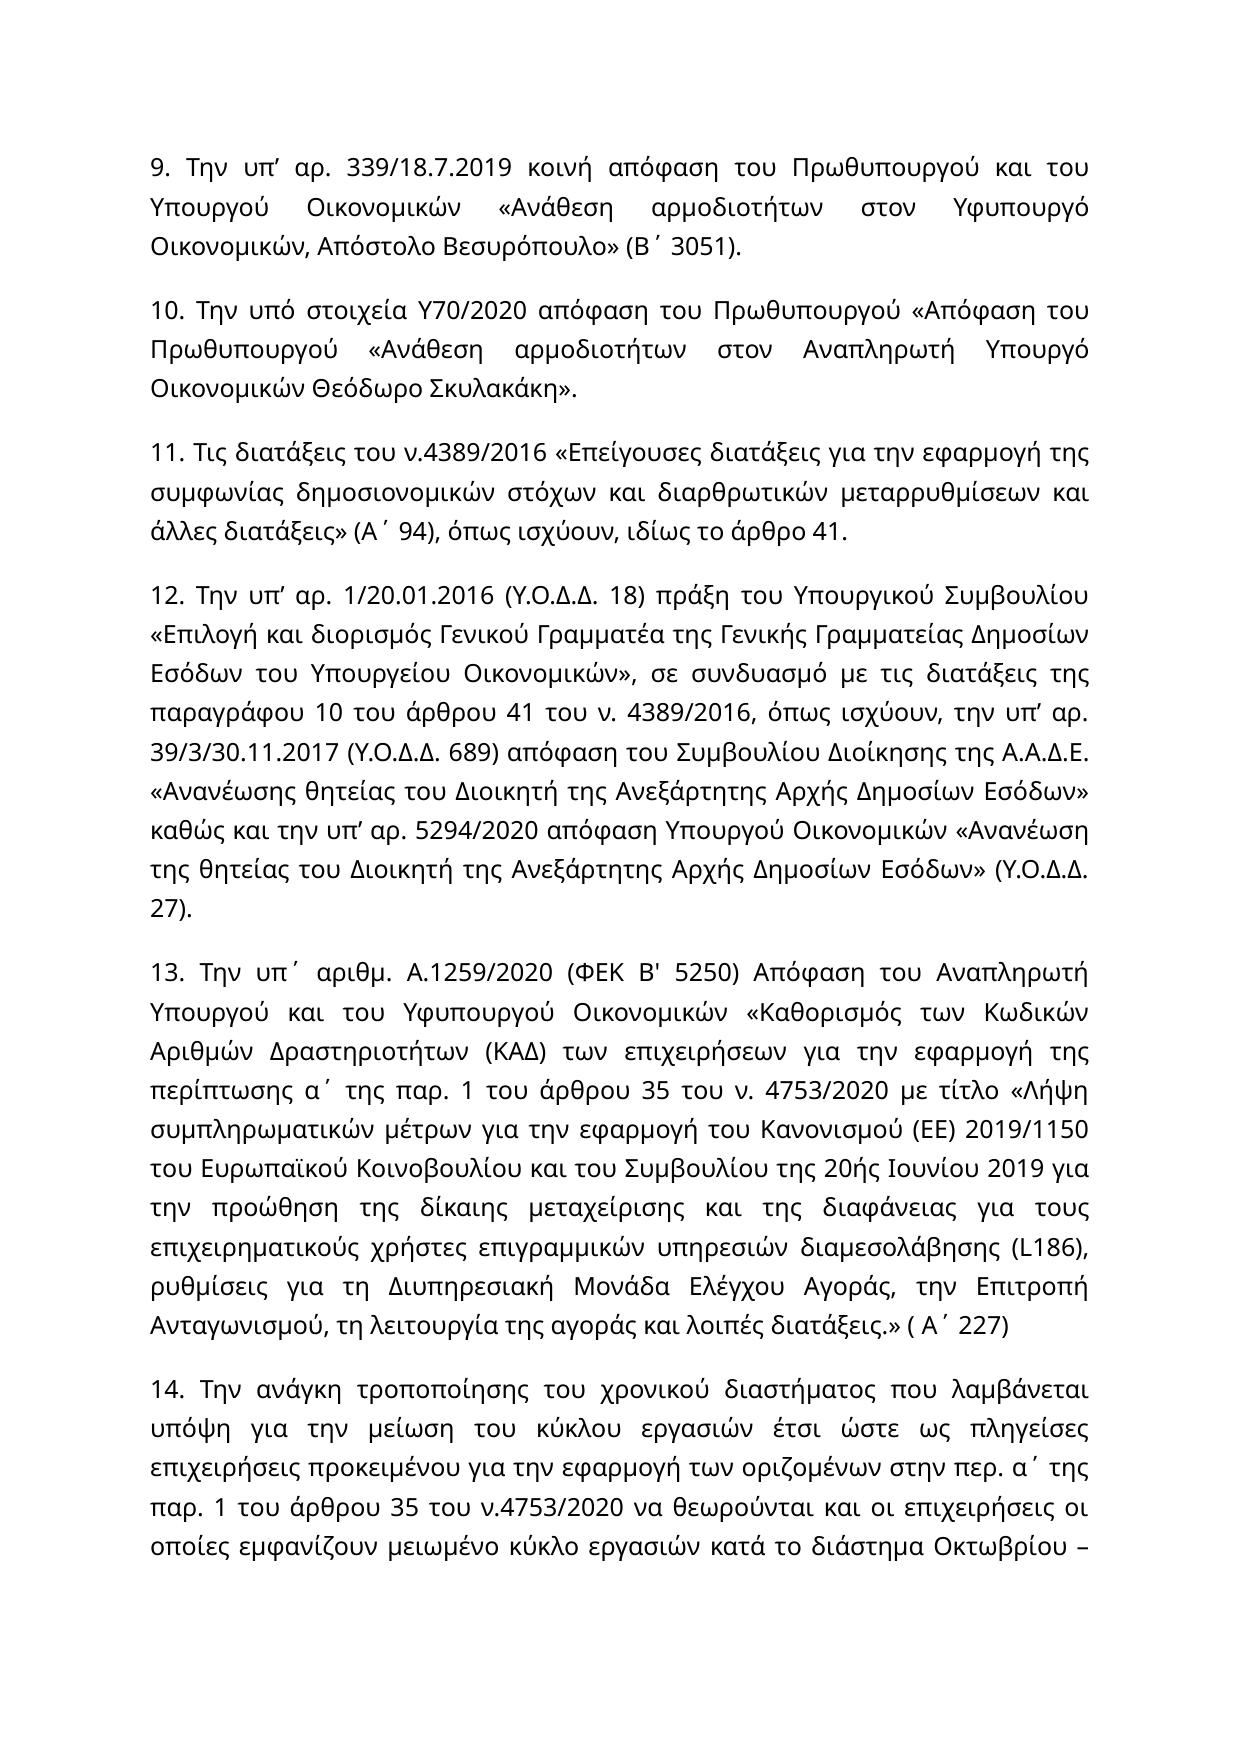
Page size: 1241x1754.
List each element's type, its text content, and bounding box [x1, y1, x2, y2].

text 11. Τις διατάξεις του ν.4389/2016 «Επείγουσες διατάξεις για την εφαρμογή της συμφωνίας δημοσιονομικών στόχων και διαρθρωτικών μεταρρυθμίσεων και άλλες διατάξεις» (Α΄ 94), όπως ισχύουν, ιδίως το άρθρο 41. [150, 435, 1090, 547]
text 12. Την υπ’ αρ. 1/20.01.2016 (Υ.Ο.Δ.Δ. 18) πράξη του Υπουργικού Συμβουλίου «Επιλογή και διορισμός Γενικού Γραμματέα της Γενικής Γραμματείας Δημοσίων Εσόδων του Υπουργείου Οικονομικών», σε συνδυασμό με τις διατάξεις της παραγράφου 10 του άρθρου 41 του ν. 4389/2016, όπως ισχύουν, την υπ’ αρ. 39/3/30.11.2017 (Υ.Ο.Δ.Δ. 689) απόφαση του Συμβουλίου Διοίκησης της Α.Α.Δ.Ε. «Ανανέωσης θητείας του Διοικητή της Ανεξάρτητης Αρχής Δημοσίων Εσόδων» καθώς και την υπ’ αρ. 5294/2020 απόφαση Υπουργού Οικονομικών «Ανανέωση της θητείας του Διοικητή της Ανεξάρτητης Αρχής Δημοσίων Εσόδων» (Υ.Ο.Δ.Δ. 27). [150, 577, 1090, 925]
text 10. Την υπό στοιχεία Υ70/2020 απόφαση του Πρωθυπουργού «Απόφαση του Πρωθυπουργού «Ανάθεση αρμοδιοτήτων στον Αναπληρωτή Υπουργό Οικονομικών Θεόδωρο Σκυλακάκη». [150, 292, 1090, 405]
text 14. Την ανάγκη τροποποίησης του χρονικού διαστήματος που λαμβάνεται υπόψη για την μείωση του κύκλου εργασιών έτσι ώστε ως πληγείσες επιχειρήσεις προκειμένου για την εφαρμογή των οριζομένων στην περ. α΄ της παρ. 1 του άρθρου 35 του ν.4753/2020 να θεωρούνται και οι επιχειρήσεις οι οποίες εμφανίζουν μειωμένο κύκλο εργασιών κατά το διάστημα Οκτωβρίου – [150, 1372, 1090, 1562]
text 13. Την υπ΄ αριθμ. Α.1259/2020 (ΦΕΚ Β' 5250) Απόφαση του Αναπληρωτή Υπουργού και του Υφυπουργού Οικονομικών «Καθορισμός των Κωδικών Αριθμών Δραστηριοτήτων (ΚΑΔ) των επιχειρήσεων για την εφαρμογή της περίπτωσης α΄ της παρ. 1 του άρθρου 35 του ν. 4753/2020 με τίτλο «Λήψη συμπληρωματικών μέτρων για την εφαρμογή του Κανονισμού (ΕΕ) 2019/1150 του Ευρωπαϊκού Κοινοβουλίου και του Συμβουλίου της 20ής Ιουνίου 2019 για την προώθηση της δίκαιης μεταχείρισης και της διαφάνειας για τους επιχειρηματικούς χρήστες επιγραμμικών υπηρεσιών διαμεσολάβησης (L186), ρυθμίσεις για τη Διυπηρεσιακή Μονάδα Ελέγχου Αγοράς, την Επιτροπή Ανταγωνισμού, τη λειτουργία της αγοράς και λοιπές διατάξεις.» ( Α΄ 227) [150, 955, 1090, 1342]
text 9. Την υπ’ αρ. 339/18.7.2019 κοινή απόφαση του Πρωθυπουργού και του Υπουργού Οικονομικών «Ανάθεση αρμοδιοτήτων στον Υφυπουργό Οικονομικών, Απόστολο Βεσυρόπουλο» (Β΄ 3051). [150, 150, 1090, 262]
